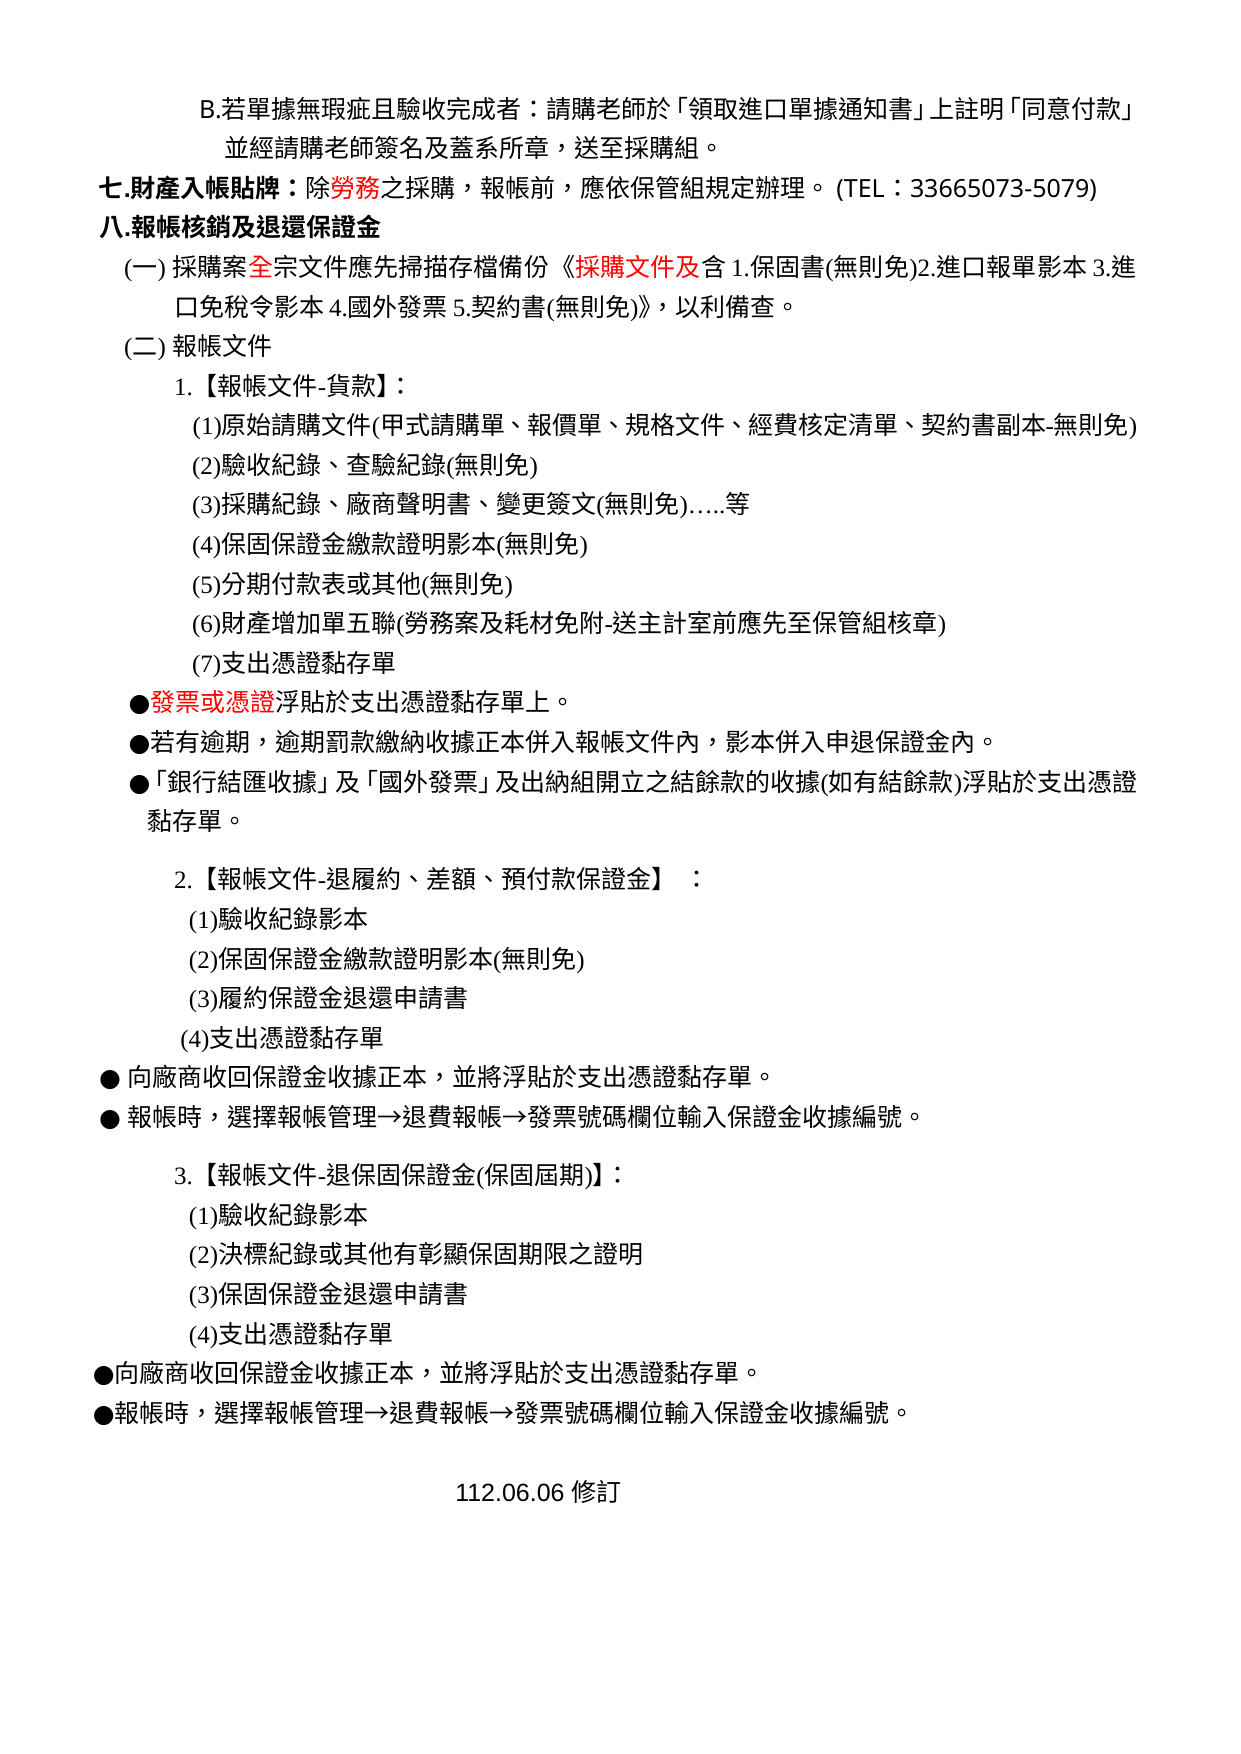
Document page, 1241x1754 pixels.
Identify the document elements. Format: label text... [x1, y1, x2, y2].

text B.若單據無瑕疵且驗收完成者：請購老師於「領取進口單據通知書」上註明「同意付款」並經請購老師簽名及蓋系所章，送至採購組。 [199, 86, 1137, 166]
text (二) 報帳文件 [124, 324, 1137, 363]
text 2.【報帳文件-退履約、差額、預付款保證金】： [74, 857, 1137, 897]
text (1)驗收紀錄影本 [89, 897, 1137, 936]
text (2)決標紀錄或其他有彰顯保固期限之證明 [89, 1232, 1137, 1272]
text ●向廠商收回保證金收據正本，並將浮貼於支出憑證黏存單。 [74, 1351, 1137, 1391]
text (4)保固保證金繳款證明影本(無則免) [74, 522, 1137, 561]
text (一) 採購案全宗文件應先掃描存檔備份《採購文件及含1.保固書(無則免)2.進口報單影本3.進口免稅令影本4.國外發票5.契約書(無則免)》，以利備查。 [124, 245, 1137, 324]
text 3.【報帳文件-退保固保證金(保固屆期)】： [74, 1153, 1137, 1193]
text 112.06.06 修訂 [74, 1470, 1137, 1509]
text (7)支出憑證黏存單 [74, 641, 1137, 680]
text ●發票或憑證浮貼於支出憑證黏存單上。 [128, 680, 1137, 720]
text ●「銀行結匯收據」及「國外發票」及出納組開立之結餘款的收據(如有結餘款)浮貼於支出憑證黏存單。 [128, 759, 1137, 838]
text (4)支出憑證黏存單 [74, 1016, 1137, 1055]
text (2)保固保證金繳款證明影本(無則免) [89, 936, 1137, 976]
text (3)履約保證金退還申請書 [89, 976, 1137, 1016]
text (3)採購紀錄、廠商聲明書、變更簽文(無則免)…..等 [74, 482, 1137, 522]
text 八.報帳核銷及退還保證金 [74, 205, 1137, 245]
text (4)支出憑證黏存單 [89, 1311, 1137, 1351]
text 七.財產入帳貼牌：除勞務之採購，報帳前，應依保管組規定辦理。 (TEL：33665073-5079) [99, 166, 1137, 205]
text ●報帳時，選擇報帳管理→退費報帳→發票號碼欄位輸入保證金收據編號。 [74, 1391, 1137, 1430]
text (1)原始請購文件(甲式請購單、報價單、規格文件、經費核定清單、契約書副本-無則免) [192, 403, 1137, 443]
text (6)財產增加單五聯(勞務案及耗材免附-送主計室前應先至保管組核章) [74, 601, 1137, 641]
text ● 向廠商收回保證金收據正本，並將浮貼於支出憑證黏存單。 [74, 1055, 1137, 1095]
text (3)保固保證金退還申請書 [89, 1272, 1137, 1311]
text (5)分期付款表或其他(無則免) [74, 561, 1137, 601]
text (2)驗收紀錄、查驗紀錄(無則免) [74, 443, 1137, 482]
text 1.【報帳文件-貨款】： [174, 363, 1137, 403]
text ●若有逾期，逾期罰款繳納收據正本併入報帳文件內，影本併入申退保證金內。 [128, 720, 1137, 759]
text ● 報帳時，選擇報帳管理→退費報帳→發票號碼欄位輸入保證金收據編號。 [74, 1095, 1137, 1134]
text (1)驗收紀錄影本 [89, 1193, 1137, 1232]
